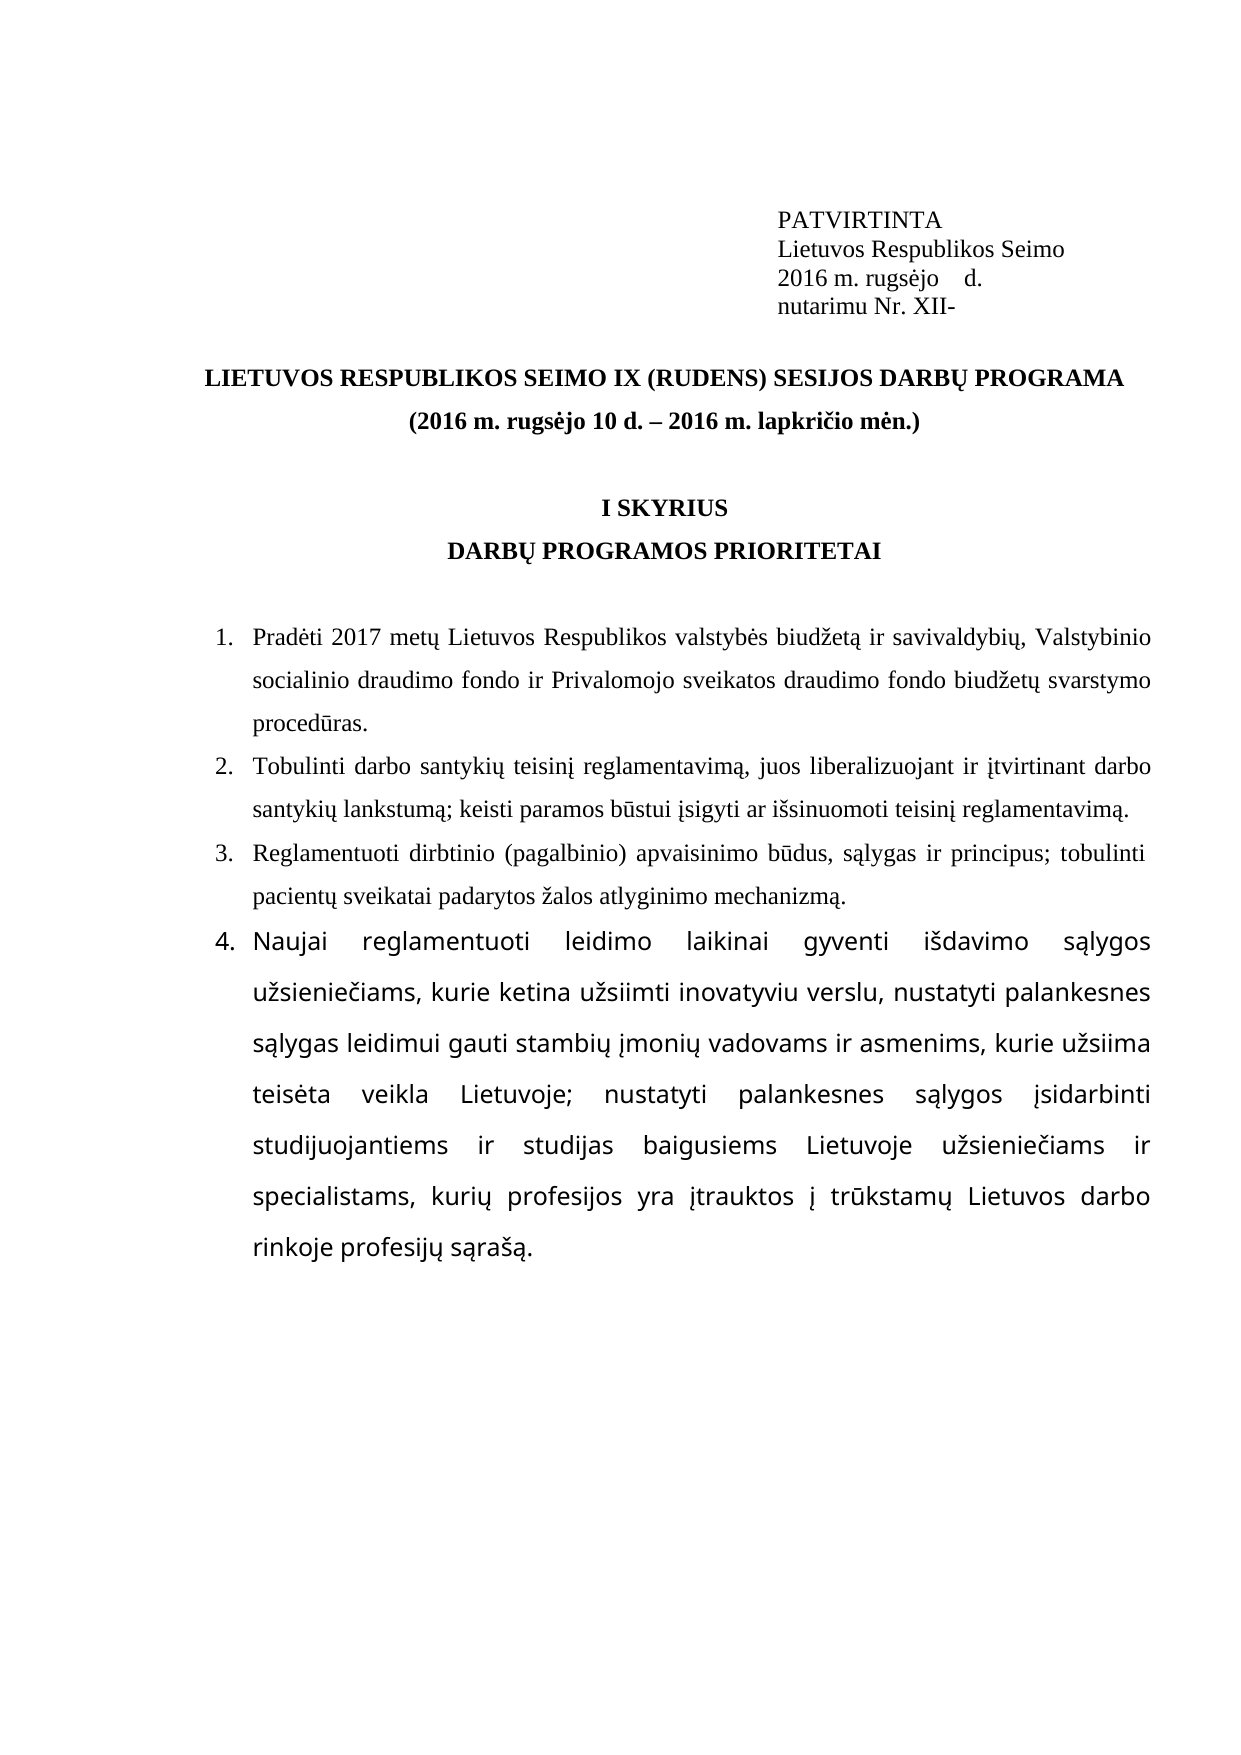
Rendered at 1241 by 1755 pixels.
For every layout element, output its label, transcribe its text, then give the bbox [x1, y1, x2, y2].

text I SKYRIUS [177, 493, 1152, 521]
text 2016 m. rugsėjo d. [177, 263, 1152, 291]
text nutarimu Nr. XII- [177, 291, 1152, 320]
text PATVIRTINTA [177, 205, 1152, 234]
text 1. Pradėti 2017 metų Lietuvos Respublikos valstybės biudžetą ir savivaldybių, Valstybinio socialinio draudimo fondo ir Privalomojo sveikatos draudimo fondo biudžetų svarstymo procedūras. [215, 622, 1152, 737]
text Lietuvos Respublikos Seimo [177, 234, 1152, 263]
text 4. Naujai reglamentuoti leidimo laikinai gyventi išdavimo sąlygos užsieniečiams, kurie ketina užsiimti inovatyviu verslu, nustatyti palankesnes sąlygas leidimui gauti stambių įmonių vadovams ir asmenims, kurie užsiima teisėta veikla Lietuvoje; nustatyti palankesnes sąlygos įsidarbinti studijuojantiems ir studijas baigusiems Lietuvoje užsieniečiams ir specialistams, kurių profesijos yra įtrauktos į trūkstamų Lietuvos darbo rinkoje profesijų sąrašą. [215, 924, 1152, 1264]
text (2016 m. rugsėjo 10 d. – 2016 m. lapkričio mėn.) [177, 406, 1152, 435]
text LIETUVOS RESPUBLIKOS SEIMO IX (RUDENS) SESIJOS DARBŲ PROGRAMA [177, 363, 1152, 392]
text 2. Tobulinti darbo santykių teisinį reglamentavimą, juos liberalizuojant ir įtvirtinant darbo santykių lankstumą; keisti paramos būstui įsigyti ar išsinuomoti teisinį reglamentavimą. [215, 751, 1152, 823]
text 3. Reglamentuoti dirbtinio (pagalbinio) apvaisinimo būdus, sąlygas ir principus; tobulinti pacientų sveikatai padarytos žalos atlyginimo mechanizmą. [215, 838, 1152, 909]
text DARBŲ PROGRAMOS PRIORITETAI [177, 536, 1152, 564]
